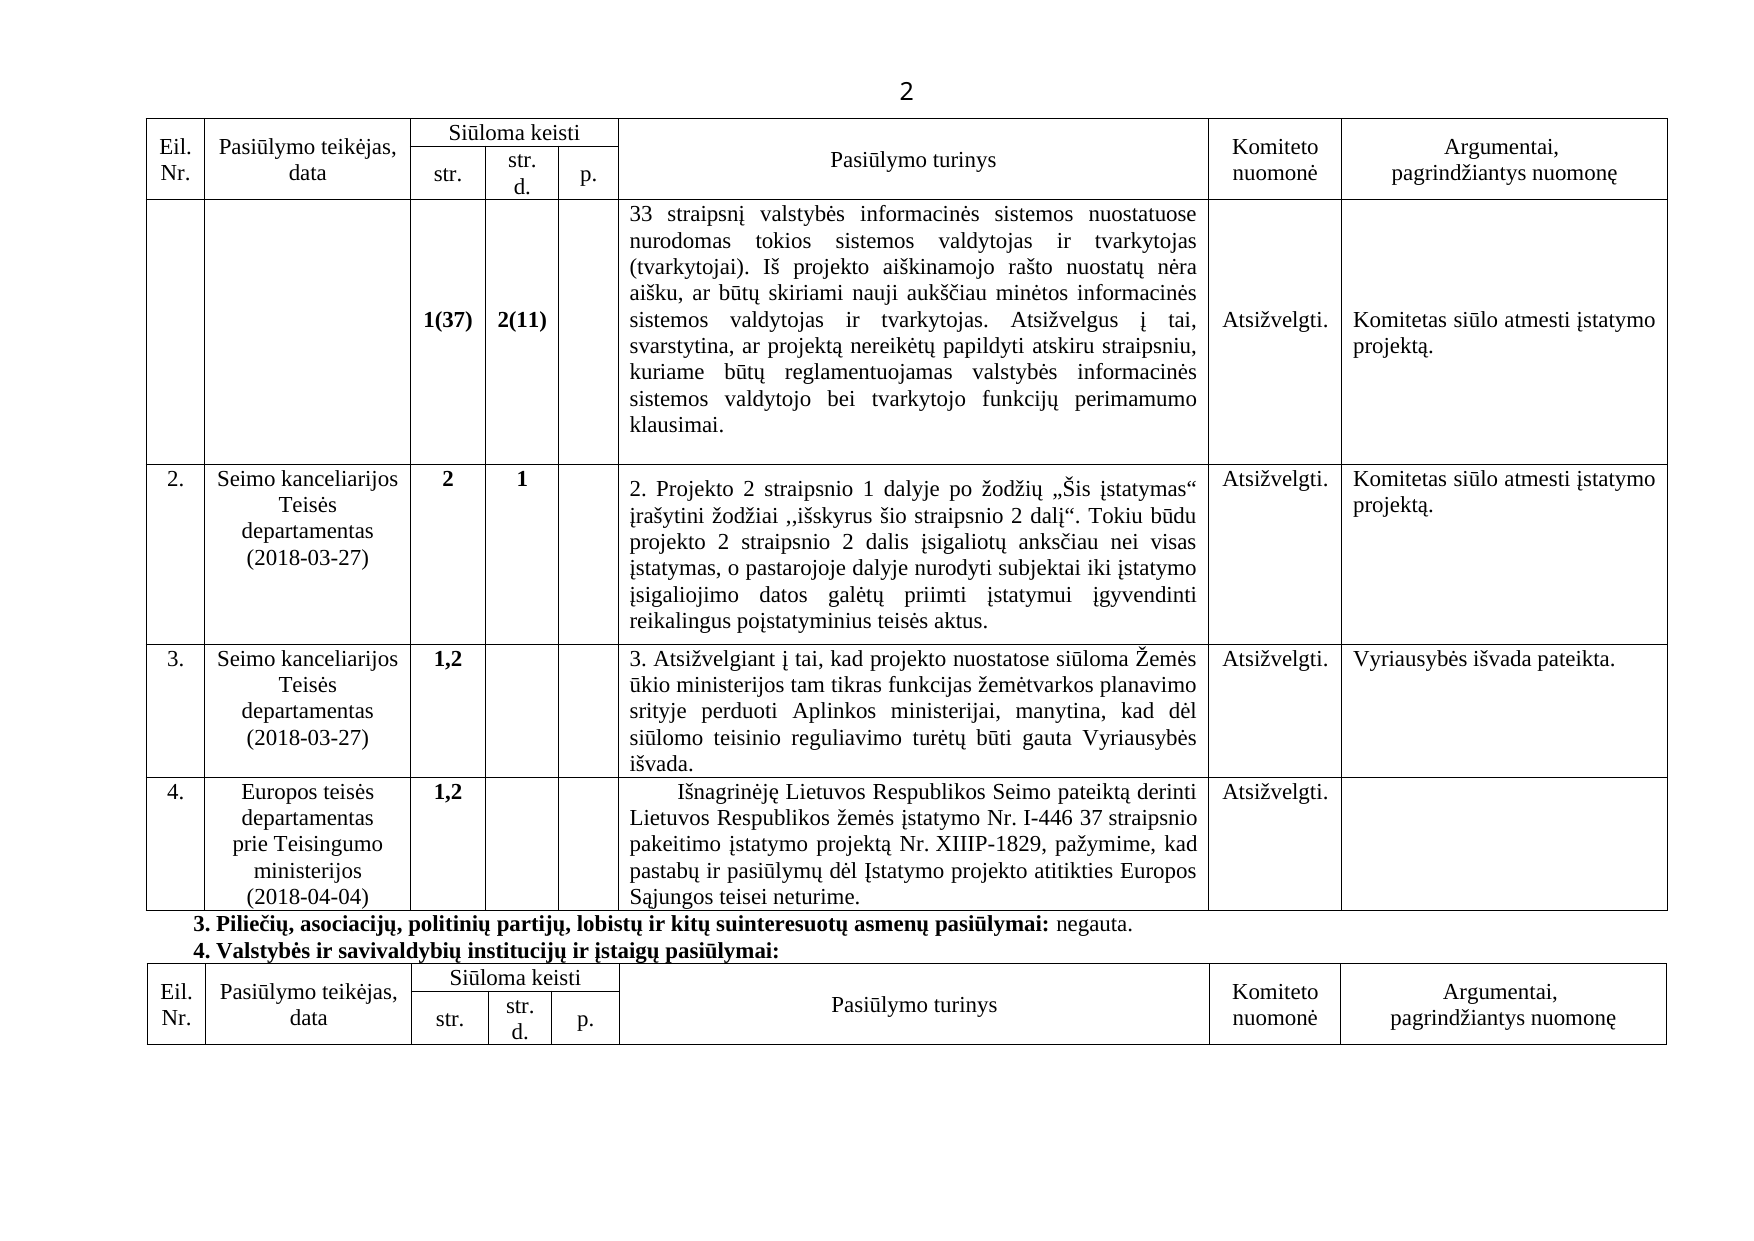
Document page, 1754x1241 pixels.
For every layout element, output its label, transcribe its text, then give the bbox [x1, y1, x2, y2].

table_header Pasiūlymo teikėjas, data [206, 964, 411, 1044]
text 3. Piliečių, asociacijų, politinių partijų, lobistų ir kitų suinteresuotų asmenų pasiūlymai: negauta. [118, 911, 1695, 937]
table_header Argumentai, pagrindžiantys nuomonę [1341, 964, 1666, 1044]
table_header Pasiūlymo turinys [620, 964, 1209, 1044]
table_cell str. d. [486, 147, 558, 199]
table_cell str. [411, 147, 485, 199]
table_cell [486, 645, 558, 777]
table_header Siūloma keisti [411, 119, 618, 146]
table_cell Europos teisės departamentas prie Teisingumo ministerijos (2018-04-04) [205, 778, 410, 909]
table_cell 2. Projekto 2 straipsnio 1 dalyje po žodžių „Šis įstatymas“ įrašytini žodžiai ,,išskyrus šio straipsnio 2 dalį“. Tokiu būdu projekto 2 straipsnio 2 dalis įsigaliotų anksčiau nei visas įstatymas, o pastarojoje dalyje nurodyti subjektai iki įstatymo įsigaliojimo datos galėtų priimti įstatymui įgyvendinti reikalingus poįstatyminius teisės aktus. [619, 465, 1208, 644]
table_cell Seimo kanceliarijos Teisės departamentas (2018-03-27) [205, 645, 410, 777]
table_cell p. [559, 147, 618, 199]
table_cell 1(37) [411, 200, 485, 464]
table_cell Vyriausybės išvada pateikta. [1342, 645, 1667, 777]
table_cell Atsižvelgti. [1209, 465, 1341, 644]
table_cell 33 straipsnį valstybės informacinės sistemos nuostatuose nurodomas tokios sistemos valdytojas ir tvarkytojas (tvarkytojai). Iš projekto aiškinamojo rašto nuostatų nėra aišku, ar būtų skiriami nauji aukščiau minėtos informacinės sistemos valdytojas ir tvarkytojas. Atsižvelgus į tai, svarstytina, ar projektą nereikėtų papildyti atskiru straipsniu, kuriame būtų reglamentuojamas valstybės informacinės sistemos valdytojo bei tvarkytojo funkcijų perimamumo klausimai. [619, 200, 1208, 464]
table_cell 3. [147, 645, 204, 777]
table_cell Atsižvelgti. [1209, 778, 1341, 909]
table_cell [147, 200, 204, 464]
table_cell Komitetas siūlo atmesti įstatymo projektą. [1342, 200, 1667, 464]
table_cell [486, 778, 558, 909]
table_cell 1,2 [411, 778, 485, 909]
table_header Komiteto nuomonė [1209, 119, 1341, 199]
table_cell Atsižvelgti. [1209, 200, 1341, 464]
table_cell [559, 200, 618, 464]
table_header Siūloma keisti [412, 964, 619, 991]
table_cell str. d. [489, 992, 551, 1044]
table_cell 2(11) [486, 200, 558, 464]
table_header Argumentai, pagrindžiantys nuomonę [1342, 119, 1667, 199]
table_header Pasiūlymo turinys [619, 119, 1208, 199]
table_cell Seimo kanceliarijos Teisės departamentas (2018-03-27) [205, 465, 410, 644]
table_cell 1 [486, 465, 558, 644]
table_cell 2 [411, 465, 485, 644]
table_cell Komitetas siūlo atmesti įstatymo projektą. [1342, 465, 1667, 644]
table_cell 3. Atsižvelgiant į tai, kad projekto nuostatose siūloma Žemės ūkio ministerijos tam tikras funkcijas žemėtvarkos planavimo srityje perduoti Aplinkos ministerijai, manytina, kad dėl siūlomo teisinio reguliavimo turėtų būti gauta Vyriausybės išvada. [619, 645, 1208, 777]
table_cell [559, 778, 618, 909]
text 4. Valstybės ir savivaldybių institucijų ir įstaigų pasiūlymai: [118, 937, 1695, 963]
table_header Eil. Nr. [147, 119, 204, 199]
table_cell 1,2 [411, 645, 485, 777]
table_cell 4. [147, 778, 204, 909]
table_header Komiteto nuomonė [1210, 964, 1340, 1044]
table_header Eil. Nr. [148, 964, 205, 1044]
table_cell [559, 465, 618, 644]
table_cell str. [412, 992, 488, 1044]
table_cell 2. [147, 465, 204, 644]
table_header Pasiūlymo teikėjas, data [205, 119, 410, 199]
table_cell p. [552, 992, 619, 1044]
table_cell Išnagrinėję Lietuvos Respublikos Seimo pateiktą derinti Lietuvos Respublikos žemės įstatymo Nr. I‑446 37 straipsnio pakeitimo įstatymo projektą Nr. XIIIP‑1829, pažymime, kad pastabų ir pasiūlymų dėl Įstatymo projekto atitikties Europos Sąjungos teisei neturime. [619, 778, 1208, 909]
table_cell [1342, 778, 1667, 909]
table_cell Atsižvelgti. [1209, 645, 1341, 777]
table_cell [205, 200, 410, 464]
table_cell [559, 645, 618, 777]
